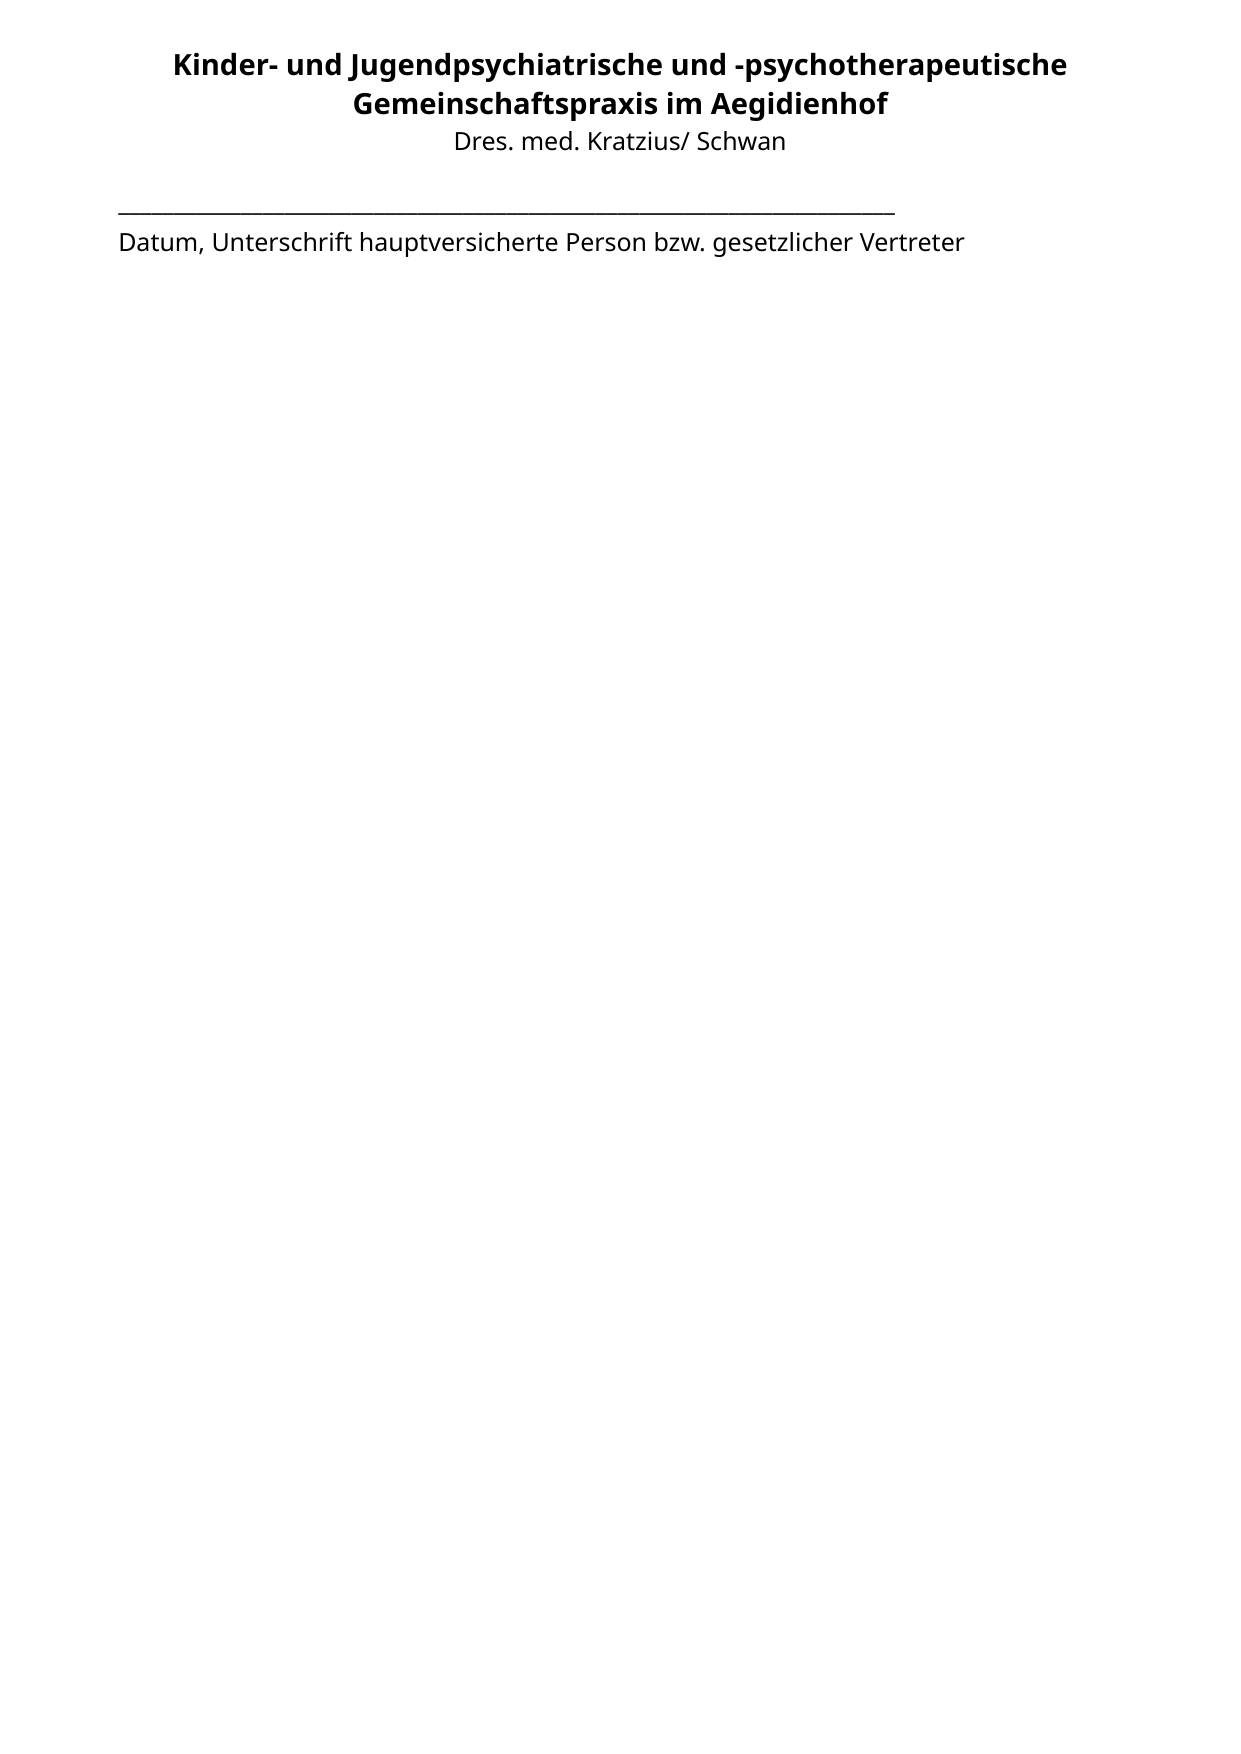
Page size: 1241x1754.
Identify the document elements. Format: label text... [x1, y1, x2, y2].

text Datum, Unterschrift hauptversicherte Person bzw. gesetzlicher Vertreter [118, 225, 1122, 259]
text ______________________________________________________________________ [118, 185, 1122, 219]
